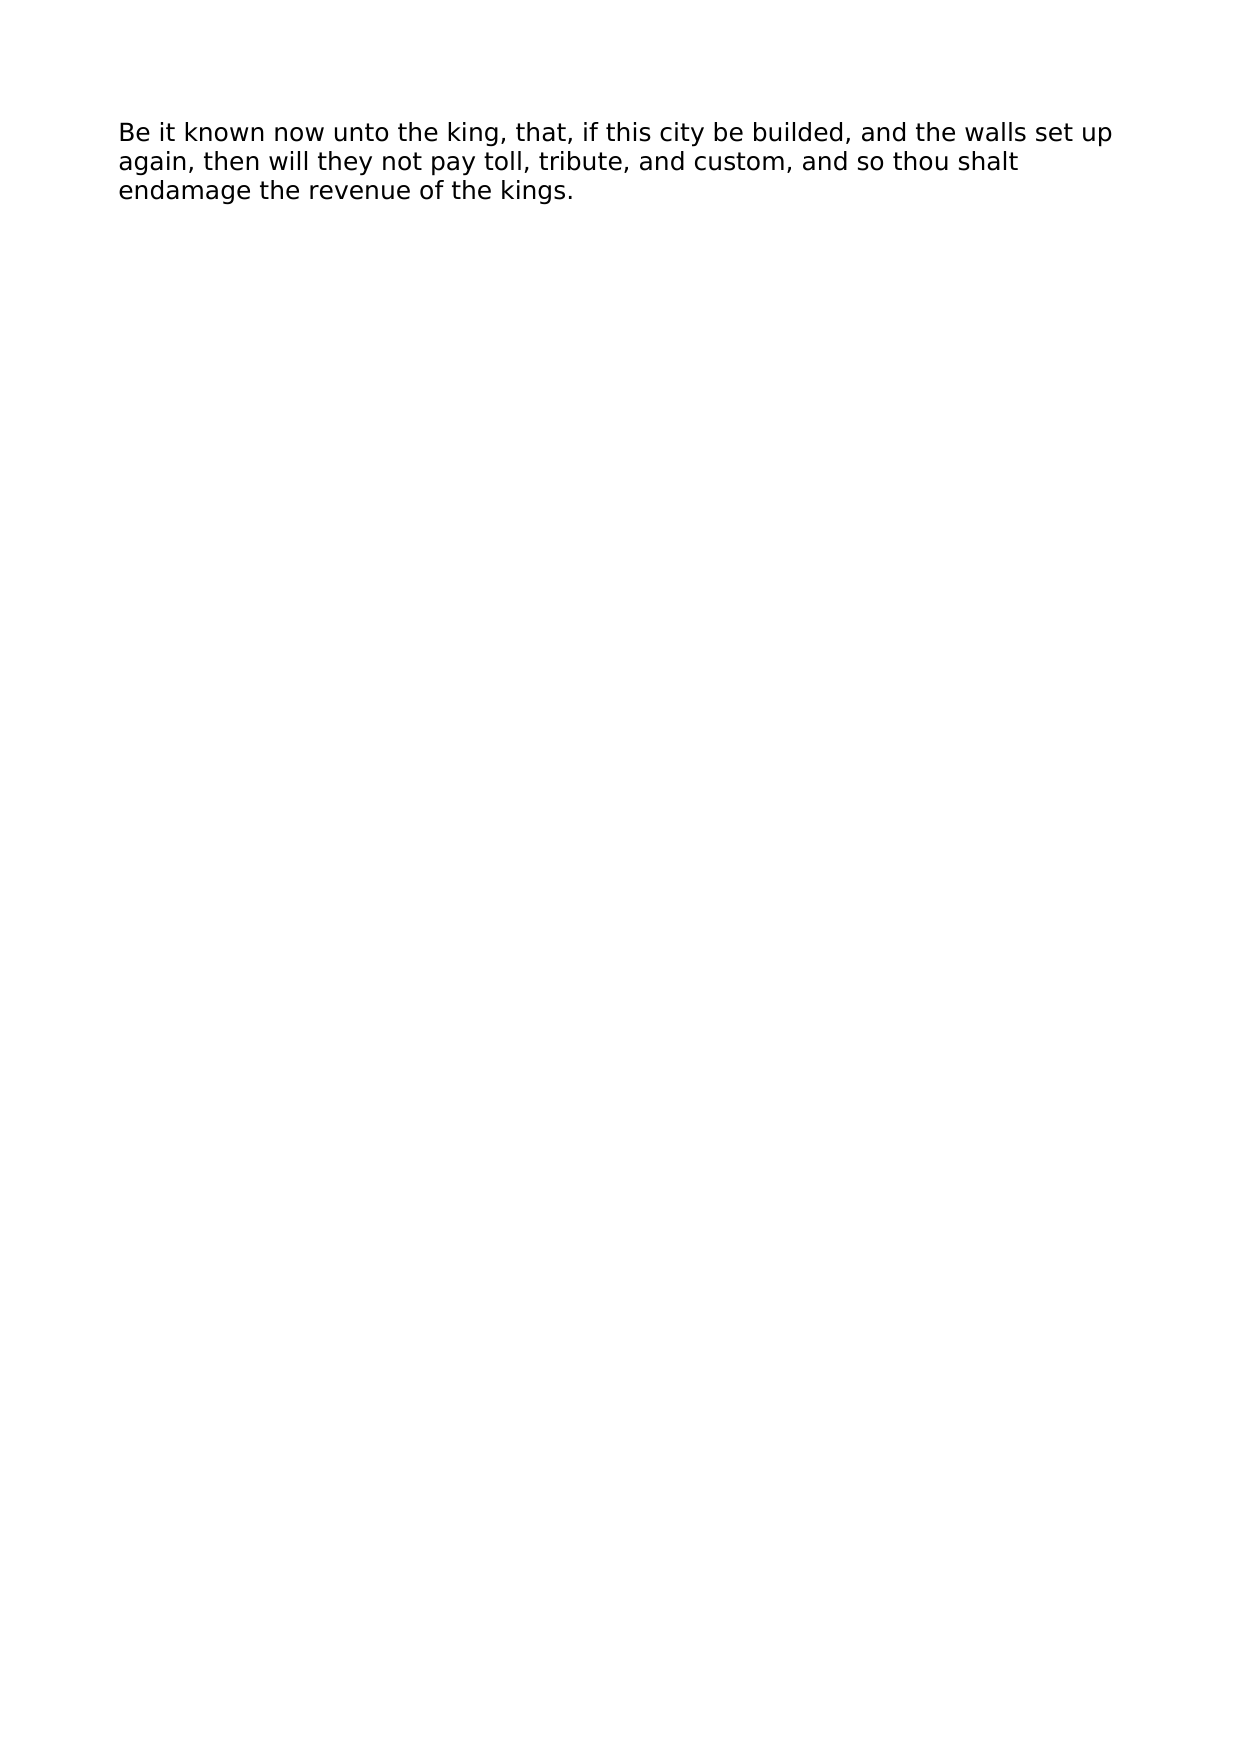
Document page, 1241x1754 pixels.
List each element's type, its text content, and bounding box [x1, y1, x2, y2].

text Be it known now unto the king, that, if this city be builded, and the walls set up again, then will they not pay toll, tribute, and custom, and so thou shalt endamage the revenue of the kings. [118, 118, 1122, 206]
